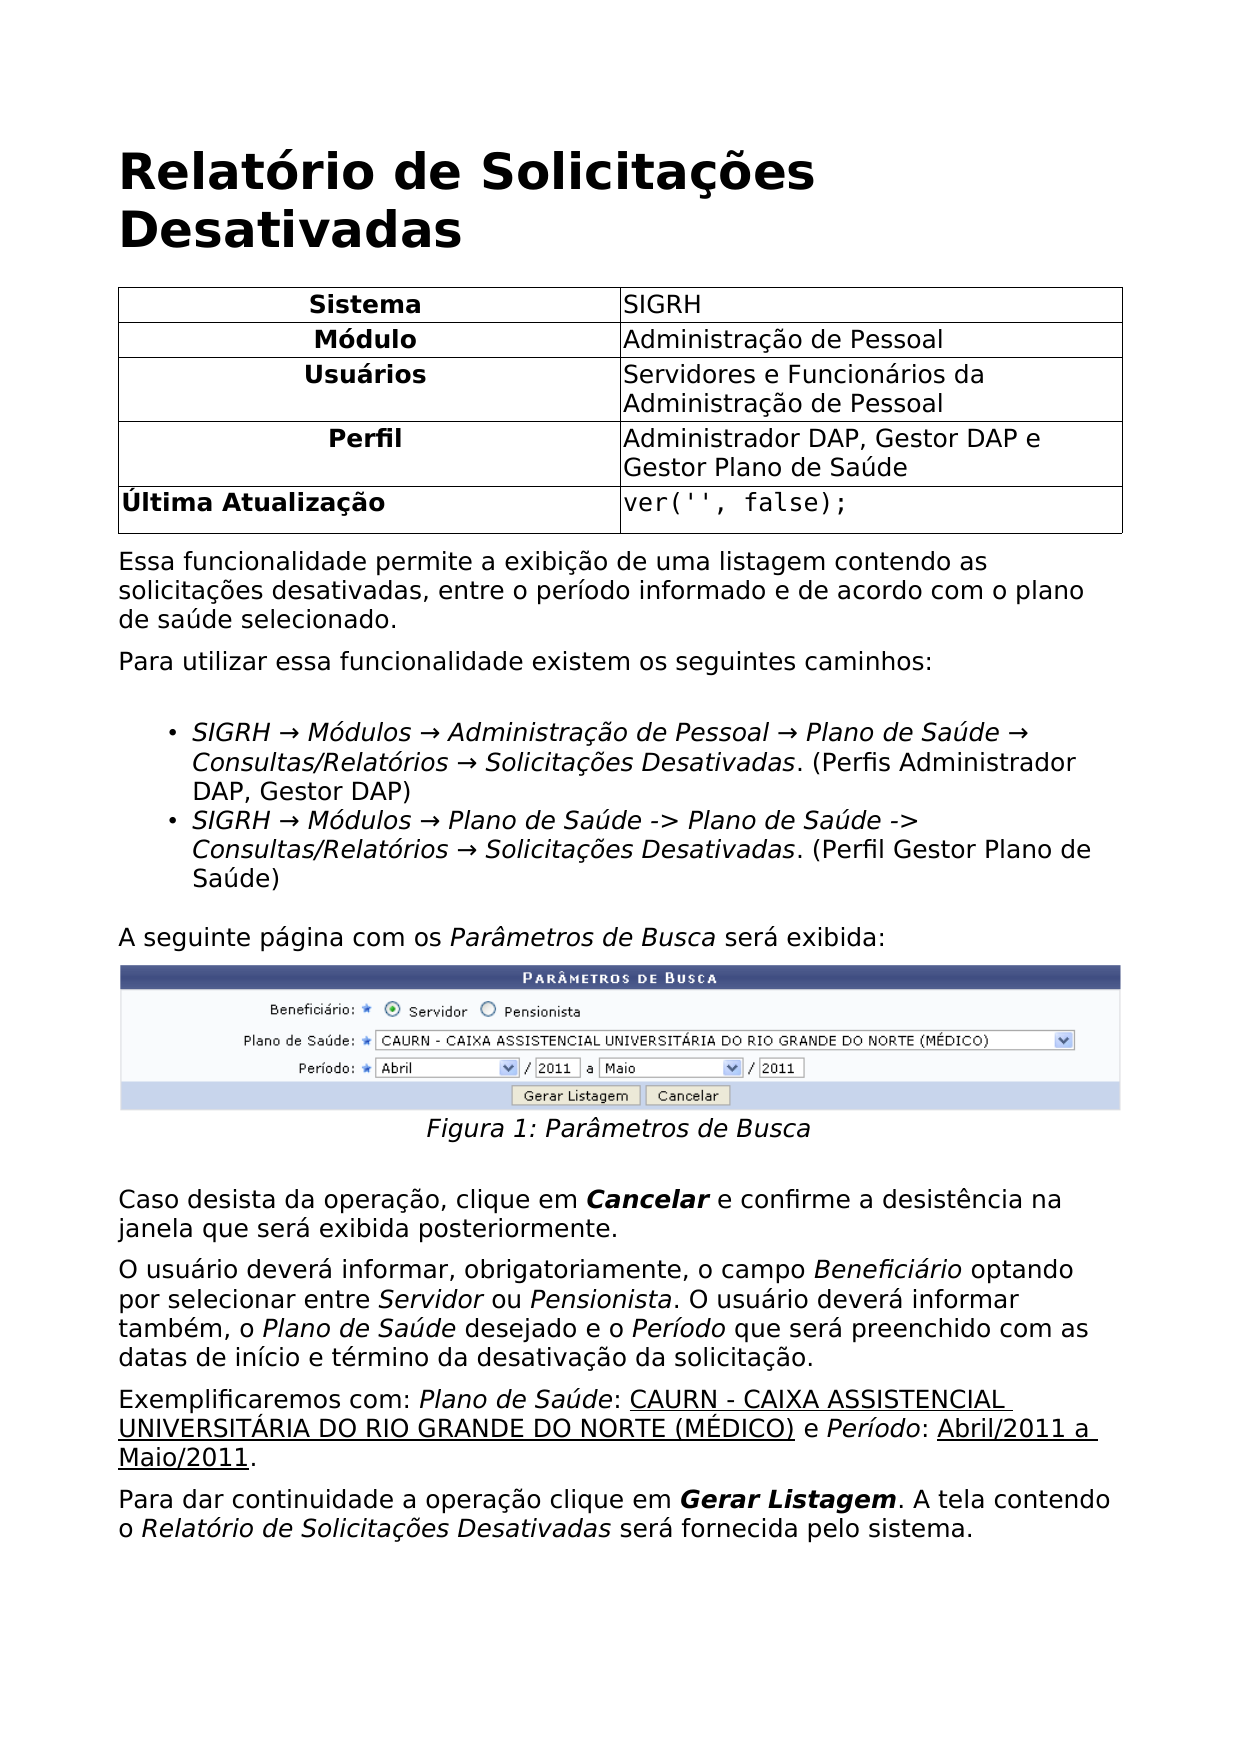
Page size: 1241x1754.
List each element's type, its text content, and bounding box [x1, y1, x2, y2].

list SIGRH → Módulos → Plano de Saúde -> Plano de Saúde -> Consultas/Relatórios → Solicitações Desativadas. (Perfil Gestor Plano de Saúde) [177, 806, 1122, 893]
table_cell Servidores e Funcionários da Administração de Pessoal [621, 358, 1122, 421]
list SIGRH → Módulos → Administração de Pessoal → Plano de Saúde → Consultas/Relatórios → Solicitações Desativadas. (Perfis Administrador DAP, Gestor DAP) [177, 718, 1122, 806]
text Figura 1: Parâmetros de Busca [118, 1114, 1122, 1143]
table_header SIGRH [621, 288, 1122, 322]
table_cell Última Atualização [119, 487, 620, 532]
picture [118, 964, 1123, 1114]
subtitle Relatório de Solicitações Desativadas [118, 143, 1122, 259]
table_cell Administrador DAP, Gestor DAP e Gestor Plano de Saúde [621, 422, 1122, 486]
table_header Sistema [119, 288, 620, 322]
text Caso desista da operação, clique em Cancelar e confirme a desistência na janela que será exibida posteriormente. [118, 1185, 1122, 1243]
text A seguinte página com os Parâmetros de Busca será exibida: [118, 923, 1122, 952]
text Para dar continuidade a operação clique em Gerar Listagem. A tela contendo o Relatório de Solicitações Desativadas será fornecida pelo sistema. [118, 1485, 1122, 1543]
text Exemplificaremos com: Plano de Saúde: CAURN - CAIXA ASSISTENCIAL UNIVERSITÁRIA DO RIO GRANDE DO NORTE (MÉDICO) e Período: Abril/2011 a Maio/2011. [118, 1385, 1122, 1472]
text Para utilizar essa funcionalidade existem os seguintes caminhos: [118, 647, 1122, 677]
table_cell Usuários [119, 358, 620, 421]
table_cell Perfil [119, 422, 620, 486]
text O usuário deverá informar, obrigatoriamente, o campo Beneficiário optando por selecionar entre Servidor ou Pensionista. O usuário deverá informar também, o Plano de Saúde desejado e o Período que será preenchido com as datas de início e término da desativação da solicitação. [118, 1256, 1122, 1372]
table_cell ver('', false); [621, 487, 1122, 532]
table_cell Administração de Pessoal [621, 323, 1122, 357]
table_cell Módulo [119, 323, 620, 357]
text Essa funcionalidade permite a exibição de uma listagem contendo as solicitações desativadas, entre o período informado e de acordo com o plano de saúde selecionado. [118, 547, 1122, 635]
